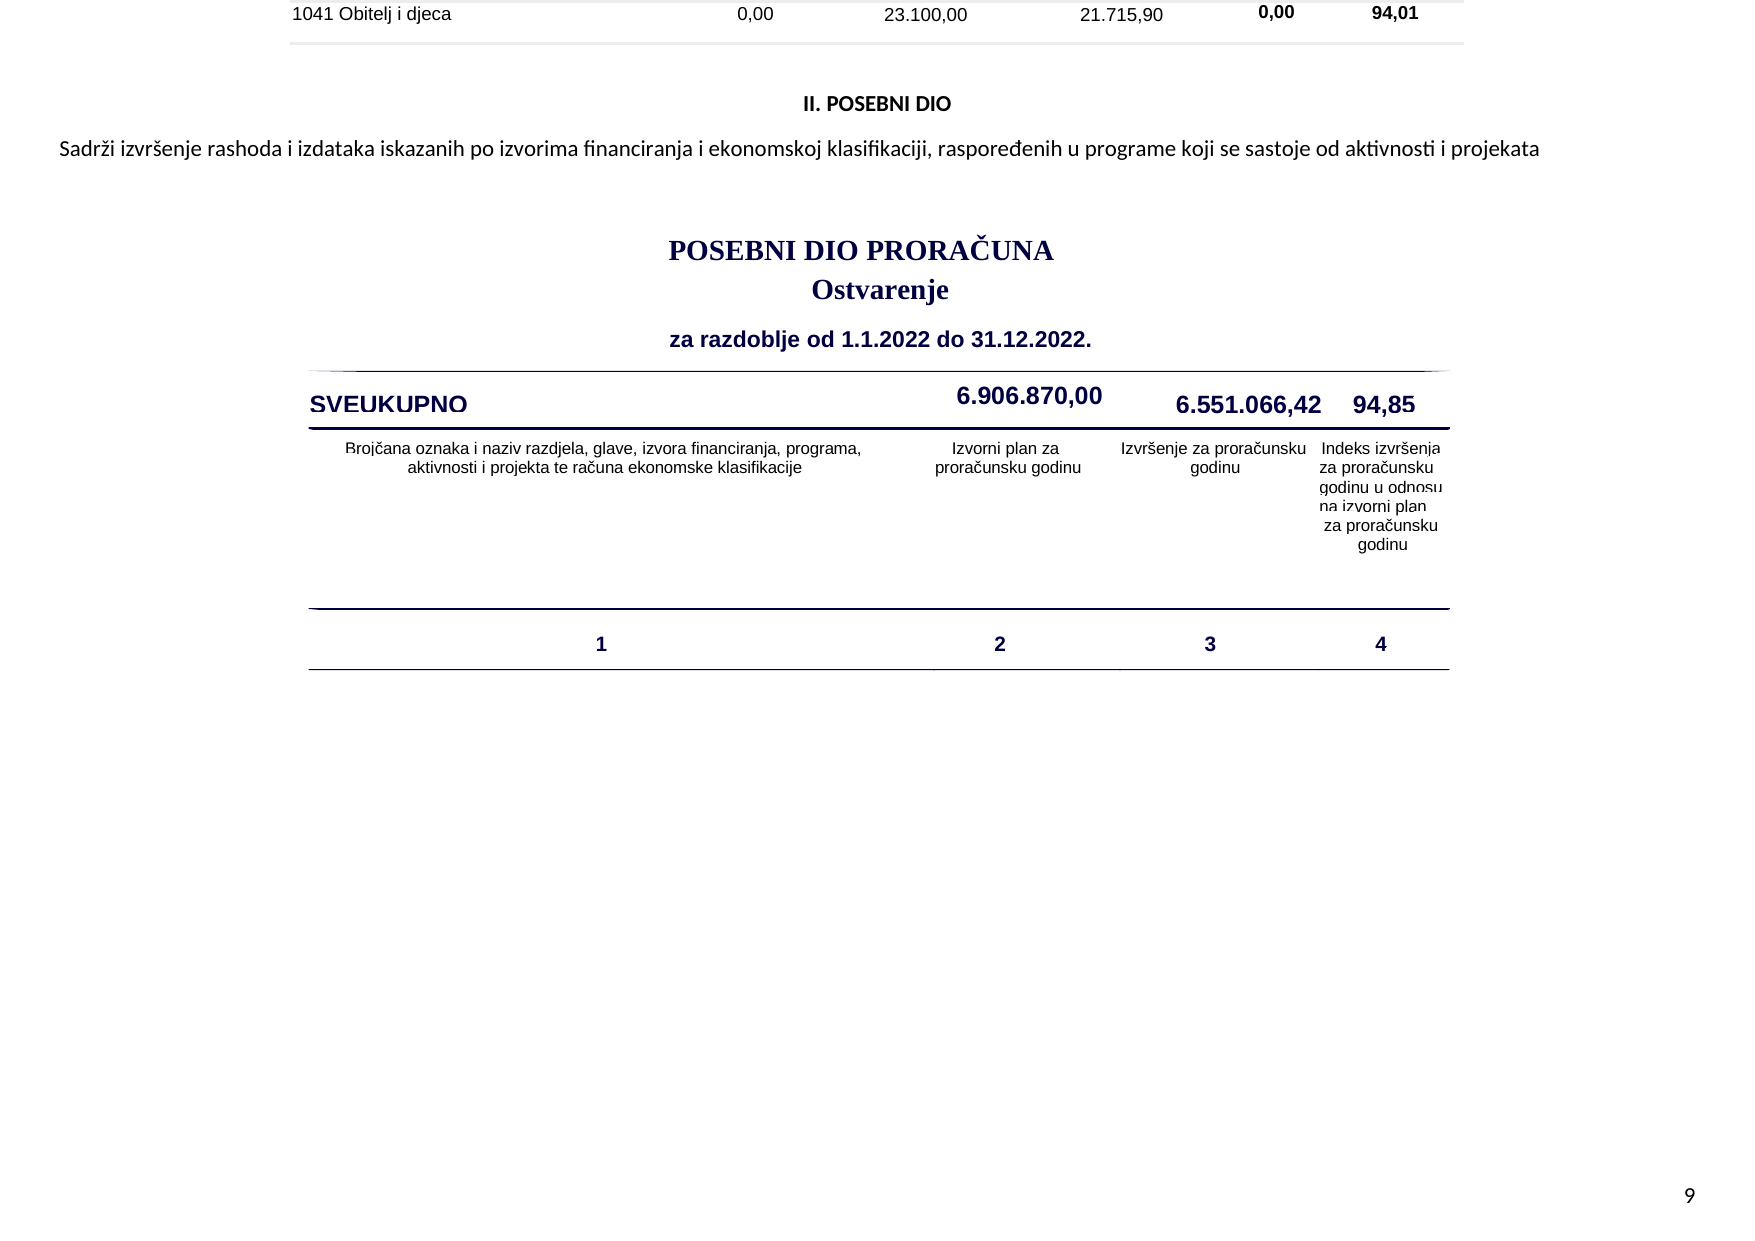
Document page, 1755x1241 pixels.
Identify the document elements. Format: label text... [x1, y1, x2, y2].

text za razdoblje od 1.1.2022 do 31.12.2022. [68, 326, 1693, 352]
table_cell 0,00 [1175, 3, 1302, 42]
table_cell 23.100,00 [788, 3, 982, 42]
table_cell 94,01 [1302, 3, 1464, 42]
text POSEBNI DIO PRORAČUNA [195, 233, 1527, 266]
table_cell 0,00 [587, 3, 787, 42]
table_cell 1041 Obitelj i djeca [290, 3, 587, 42]
text II. POSEBNI DIO [59, 89, 1695, 117]
text Ostvarenje [67, 272, 1693, 306]
text Sadrži izvršenje rashoda i izdataka iskazanih po izvorima financiranja i ekonomskoj klasifikaciji, raspoređenih u programe koji se sastoje od aktivnosti i projekata [59, 134, 1695, 162]
table_cell 21.715,90 [982, 3, 1174, 42]
